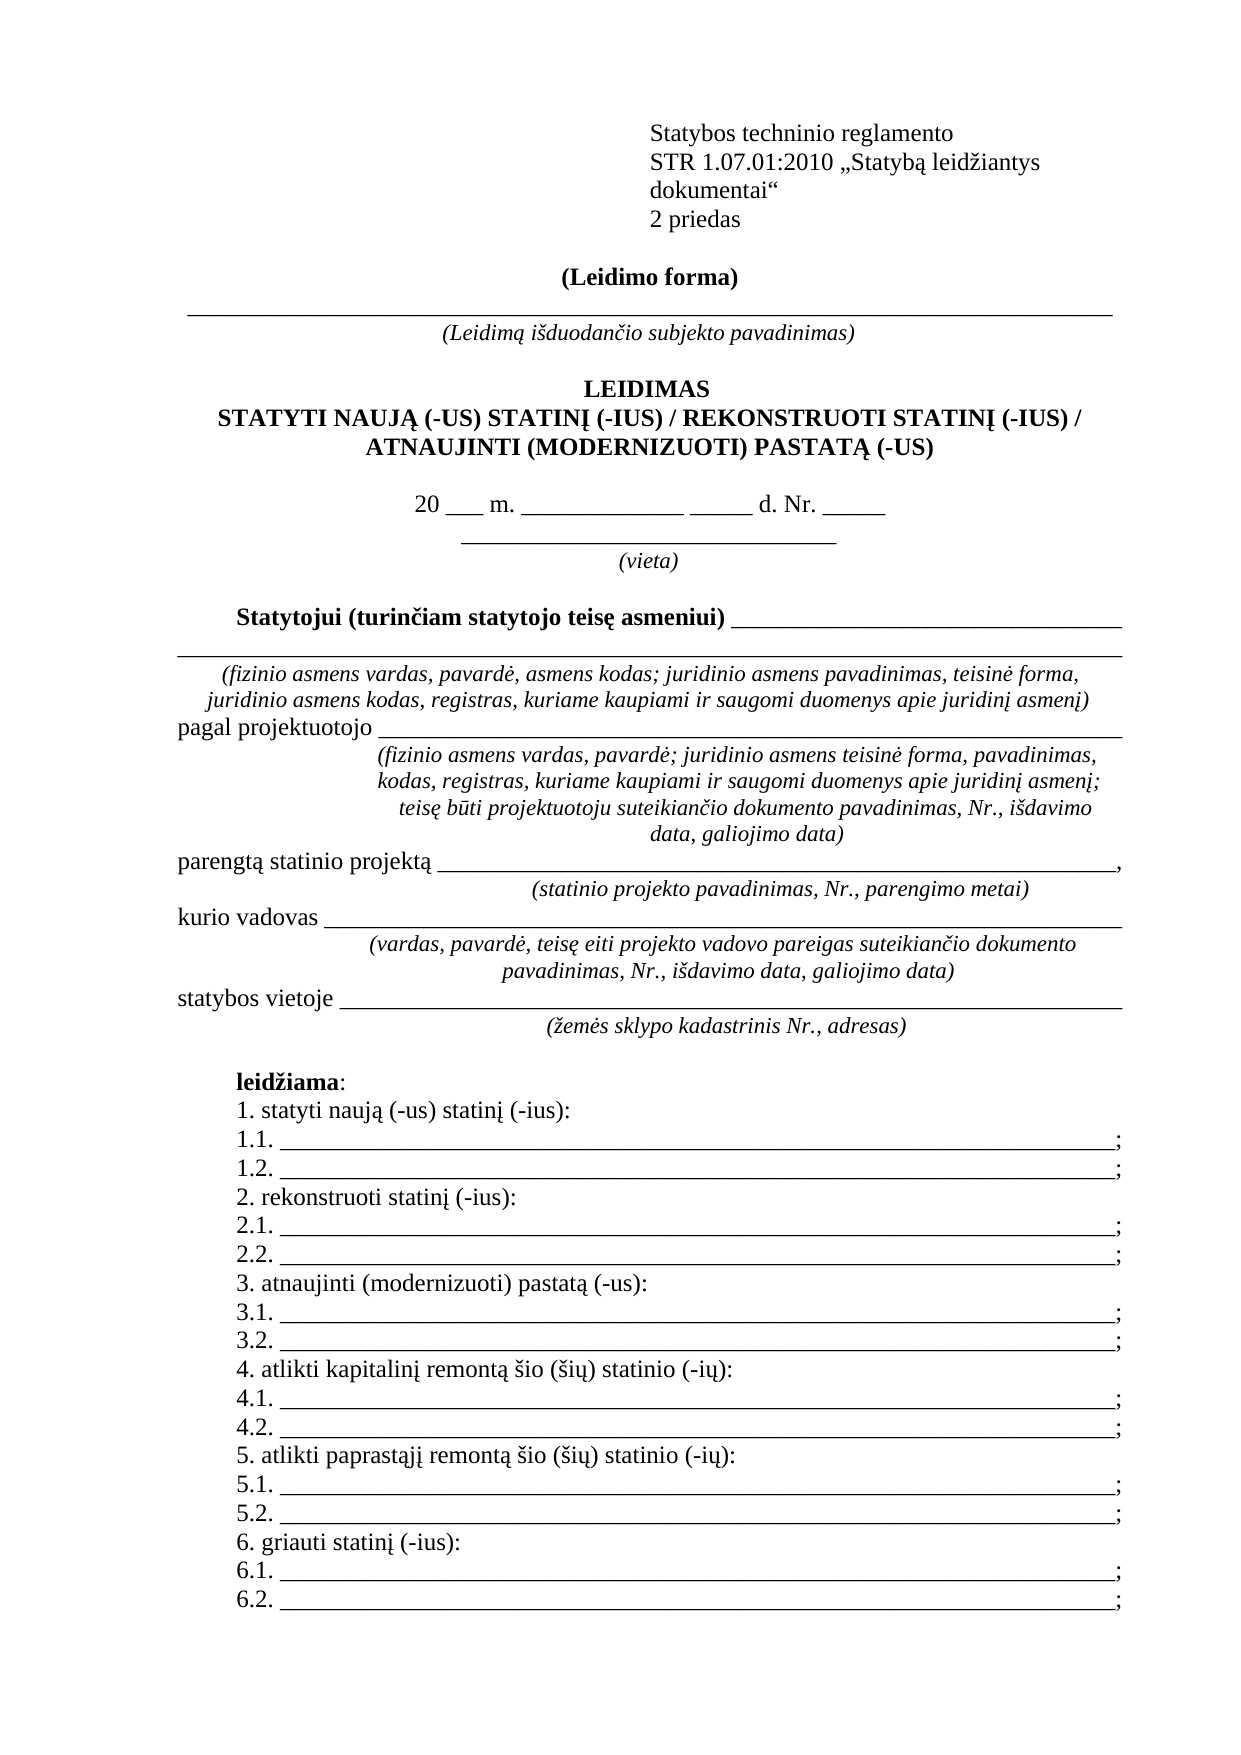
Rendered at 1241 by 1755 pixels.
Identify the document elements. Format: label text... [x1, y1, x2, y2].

text Statytojui (turinčiam statytojo teisę asmeniui) [177, 602, 1122, 631]
text 3. atnaujinti (modernizuoti) pastatą (-us): [177, 1268, 1122, 1297]
text (fizinio asmens vardas, pavardė; juridinio asmens teisinė forma, pavadinimas, [377, 741, 1122, 767]
text pagal projektuotojo [177, 712, 1122, 741]
text 6.1. ; [177, 1556, 1122, 1584]
text (vieta) [177, 547, 1122, 573]
text 5.2. ; [177, 1498, 1122, 1527]
text juridinio asmens kodas, registras, kuriame kaupiami ir saugomi duomenys apie juridinį asmenį) [177, 686, 1122, 712]
text (žemės sklypo kadastrinis Nr., adresas) [340, 1012, 1122, 1038]
text (Leidimą išduodančio subjekto pavadinimas) [177, 319, 1122, 346]
text kodas, registras, kuriame kaupiami ir saugomi duomenys apie juridinį asmenį; [377, 767, 1122, 794]
text 5. atlikti paprastąjį remontą šio (šių) statinio (-ių): [177, 1441, 1122, 1469]
text ______________________________ [177, 518, 1122, 547]
text statybos vietoje [177, 983, 1122, 1012]
text 6.2. ; [177, 1584, 1122, 1613]
text 1.2. ; [177, 1153, 1122, 1182]
text pavadinimas, Nr., išdavimo data, galiojimo data) [327, 957, 1122, 983]
text (fizinio asmens vardas, pavardė, asmens kodas; juridinio asmens pavadinimas, teisinė forma, [177, 659, 1122, 686]
text 4.2. ; [177, 1412, 1122, 1441]
text LEIDIMAS STATYTI NAUJĄ (-US) STATINĮ (-IUS) / REKONSTRUOTI STATINĮ (-IUS) / ATNAUJINTI (MODERNIZUOTI) PASTATĄ (-US) [177, 374, 1122, 461]
text 2.2. ; [177, 1239, 1122, 1268]
text _ [177, 631, 1122, 656]
text 3.1. ; [177, 1297, 1122, 1326]
text Statybos techninio reglamento [649, 118, 1122, 147]
text 1. statyti naują (-us) statinį (-ius): [177, 1096, 1122, 1124]
text 2.1. ; [177, 1211, 1122, 1239]
text leidžiama: [177, 1067, 1122, 1096]
text (vardas, pavardė, teisę eiti projekto vadovo pareigas suteikiančio dokumento [327, 930, 1122, 957]
text data, galiojimo data) [377, 820, 1122, 846]
text 1.1. ; [177, 1124, 1122, 1153]
text kurio vadovas [177, 902, 1122, 930]
text teisę būti projektuotoju suteikiančio dokumento pavadinimas, Nr., išdavimo [377, 794, 1122, 820]
text (statinio projekto pavadinimas, Nr., parengimo metai) [440, 875, 1122, 902]
text 20 ___ m. _____________ _____ d. Nr. _____ [177, 489, 1122, 518]
text 2. rekonstruoti statinį (-ius): [177, 1182, 1122, 1211]
text __________________________________________________________________________ [177, 291, 1122, 319]
text 3.2. ; [177, 1326, 1122, 1354]
text parengtą statinio projektą , [177, 846, 1122, 875]
text (Leidimo forma) [177, 262, 1122, 291]
text 4.1. ; [177, 1383, 1122, 1412]
text STR 1.07.01:2010 „Statybą leidžiantys dokumentai“ [649, 147, 1122, 204]
text 5.1. ; [177, 1469, 1122, 1498]
text 4. atlikti kapitalinį remontą šio (šių) statinio (-ių): [177, 1354, 1122, 1383]
text 2 priedas [649, 204, 1122, 233]
text 6. griauti statinį (-ius): [177, 1527, 1122, 1556]
